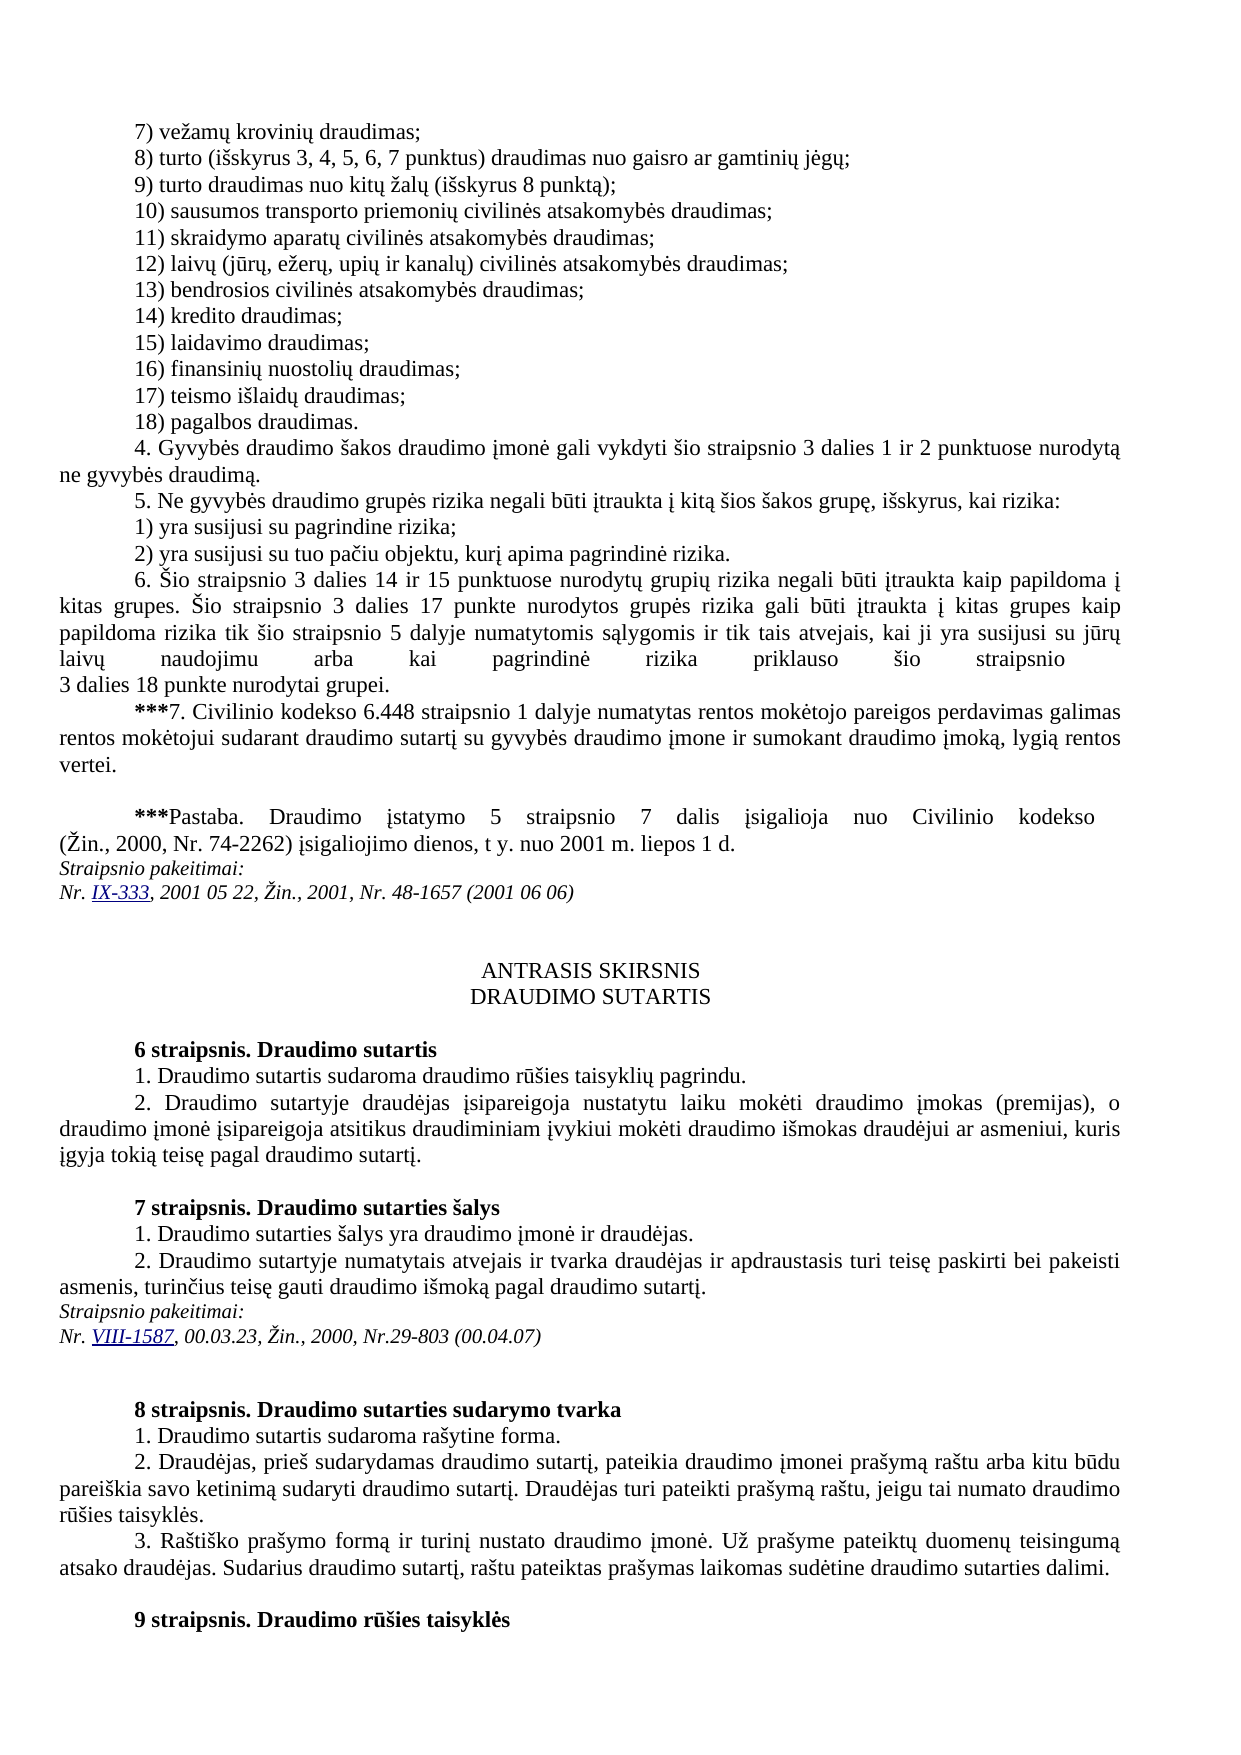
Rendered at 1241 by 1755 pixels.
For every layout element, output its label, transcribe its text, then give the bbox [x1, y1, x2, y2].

text 2. Draudėjas, prieš sudarydamas draudimo sutartį, pateikia draudimo įmonei prašymą raštu arba kitu būdu pareiškia savo ketinimą sudaryti draudimo sutartį. Draudėjas turi pateikti prašymą raštu, jeigu tai numato draudimo rūšies taisyklės. [59, 1448, 1122, 1527]
text 1. Draudimo sutarties šalys yra draudimo įmonė ir draudėjas. [59, 1220, 1122, 1247]
text 6 straipsnis. Draudimo sutartis [59, 1036, 1122, 1062]
text ANTRASIS SKIRSNIS [59, 957, 1122, 983]
text 14) kredito draudimas; [59, 303, 1122, 329]
text 18) pagalbos draudimas. [59, 408, 1122, 434]
text 1. Draudimo sutartis sudaroma draudimo rūšies taisyklių pagrindu. [59, 1062, 1122, 1089]
text 9) turto draudimas nuo kitų žalų (išskyrus 8 punktą); [59, 171, 1122, 197]
text 15) laidavimo draudimas; [59, 329, 1122, 355]
text 2. Draudimo sutartyje numatytais atvejais ir tvarka draudėjas ir apdraustasis turi teisę paskirti bei pakeisti asmenis, turinčius teisę gauti draudimo išmoką pagal draudimo sutartį. [59, 1247, 1122, 1299]
text 16) finansinių nuostolių draudimas; [59, 355, 1122, 382]
text 1. Draudimo sutartis sudaroma rašytine forma. [59, 1422, 1122, 1448]
text 10) sausumos transporto priemonių civilinės atsakomybės draudimas; [59, 197, 1122, 223]
text 8 straipsnis. Draudimo sutarties sudarymo tvarka [59, 1396, 1122, 1422]
text 11) skraidymo aparatų civilinės atsakomybės draudimas; [59, 223, 1122, 250]
text ***Pastaba. Draudimo įstatymo 5 straipsnio 7 dalis įsigalioja nuo Civilinio kodekso (Žin., 2000, Nr. 74-2262) įsigaliojimo dienos, t y. nuo 2001 m. liepos 1 d. [59, 803, 1120, 856]
text 7) vežamų krovinių draudimas; [59, 118, 1122, 144]
text 1) yra susijusi su pagrindine rizika; [59, 513, 1122, 540]
text 2. Draudimo sutartyje draudėjas įsipareigoja nustatytu laiku mokėti draudimo įmokas (premijas), o draudimo įmonė įsipareigoja atsitikus draudiminiam įvykiui mokėti draudimo išmokas draudėjui ar asmeniui, kuris įgyja tokią teisę pagal draudimo sutartį. [59, 1089, 1122, 1168]
text DRAUDIMO SUTARTIS [59, 983, 1122, 1009]
text Straipsnio pakeitimai: [59, 856, 1122, 880]
text 4. Gyvybės draudimo šakos draudimo įmonė gali vykdyti šio straipsnio 3 dalies 1 ir 2 punktuose nurodytą ne gyvybės draudimą. [59, 434, 1122, 487]
text 9 straipsnis. Draudimo rūšies taisyklės [59, 1607, 1122, 1633]
text 2) yra susijusi su tuo pačiu objektu, kurį apima pagrindinė rizika. [59, 540, 1122, 566]
text 7 straipsnis. Draudimo sutarties šalys [59, 1194, 1122, 1220]
text Straipsnio pakeitimai: [59, 1299, 1122, 1323]
text 6. Šio straipsnio 3 dalies 14 ir 15 punktuose nurodytų grupių rizika negali būti įtraukta kaip papildoma į kitas grupes. Šio straipsnio 3 dalies 17 punkte nurodytos grupės rizika gali būti įtraukta į kitas grupes kaip papildoma rizika tik šio straipsnio 5 dalyje numatytomis sąlygomis ir tik tais atvejais, kai ji yra susijusi su jūrų laivų naudojimu arba kai pagrindinė rizika priklauso šio straipsnio 3 dalies 18 punkte nurodytai grupei. [59, 566, 1122, 698]
text Nr. VIII-1587, 00.03.23, Žin., 2000, Nr.29-803 (00.04.07) [59, 1323, 1122, 1348]
text 3. Raštiško prašymo formą ir turinį nustato draudimo įmonė. Už prašyme pateiktų duomenų teisingumą atsako draudėjas. Sudarius draudimo sutartį, raštu pateiktas prašymas laikomas sudėtine draudimo sutarties dalimi. [59, 1527, 1122, 1580]
text 13) bendrosios civilinės atsakomybės draudimas; [59, 276, 1122, 303]
text ***7. Civilinio kodekso 6.448 straipsnio 1 dalyje numatytas rentos mokėtojo pareigos perdavimas galimas rentos mokėtojui sudarant draudimo sutartį su gyvybės draudimo įmone ir sumokant draudimo įmoką, lygią rentos vertei. [59, 698, 1122, 777]
text 8) turto (išskyrus 3, 4, 5, 6, 7 punktus) draudimas nuo gaisro ar gamtinių jėgų; [59, 144, 1122, 171]
text 17) teismo išlaidų draudimas; [59, 382, 1122, 408]
text 5. Ne gyvybės draudimo grupės rizika negali būti įtraukta į kitą šios šakos grupę, išskyrus, kai rizika: [59, 487, 1122, 513]
text 12) laivų (jūrų, ežerų, upių ir kanalų) civilinės atsakomybės draudimas; [59, 250, 1122, 276]
text Nr. IX-333, 2001 05 22, Žin., 2001, Nr. 48-1657 (2001 06 06) [59, 880, 1122, 904]
